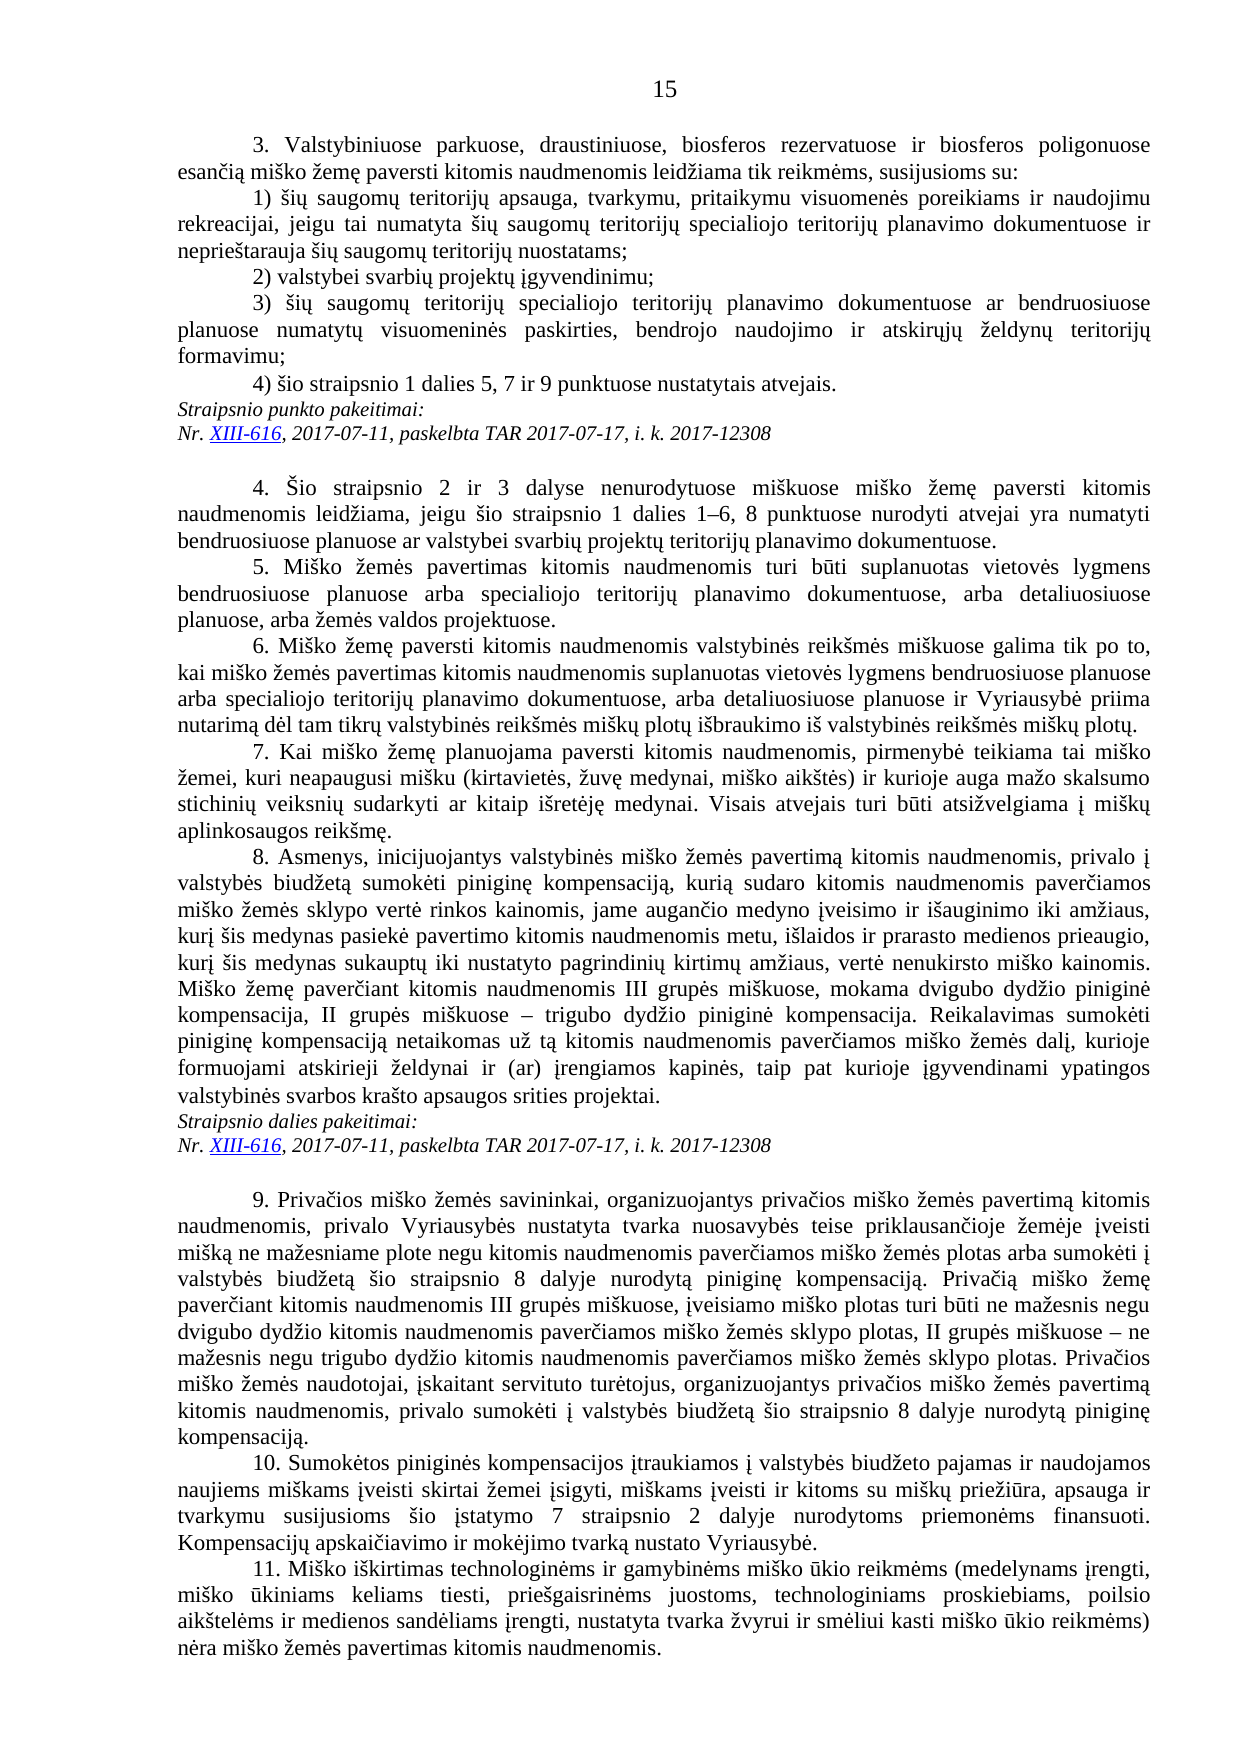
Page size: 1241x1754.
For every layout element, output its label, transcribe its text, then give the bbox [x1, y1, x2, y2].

text 1) šių saugomų teritorijų apsauga, tvarkymu, pritaikymu visuomenės poreikiams ir naudojimu rekreacijai, jeigu tai numatyta šių saugomų teritorijų specialiojo teritorijų planavimo dokumentuose ir neprieštarauja šių saugomų teritorijų nuostatams; [177, 184, 1152, 263]
text 7. Kai miško žemę planuojama paversti kitomis naudmenomis, pirmenybė teikiama tai miško žemei, kuri neapaugusi mišku (kirtavietės, žuvę medynai, miško aikštės) ir kurioje auga mažo skalsumo stichinių veiksnių sudarkyti ar kitaip išretėję medynai. Visais atvejais turi būti atsižvelgiama į miškų aplinkosaugos reikšmę. [177, 738, 1152, 843]
text 11. Miško iškirtimas technologinėms ir gamybinėms miško ūkio reikmėms (medelynams įrengti, miško ūkiniams keliams tiesti, priešgaisrinėms juostoms, technologiniams proskiebiams, poilsio aikštelėms ir medienos sandėliams įrengti, nustatyta tvarka žvyrui ir smėliui kasti miško ūkio reikmėms) nėra miško žemės pavertimas kitomis naudmenomis. [177, 1555, 1152, 1660]
text 10. Sumokėtos piniginės kompensacijos įtraukiamos į valstybės biudžeto pajamas ir naudojamos naujiems miškams įveisti skirtai žemei įsigyti, miškams įveisti ir kitoms su miškų priežiūra, apsauga ir tvarkymu susijusioms šio įstatymo 7 straipsnio 2 dalyje nurodytoms priemonėms finansuoti. Kompensacijų apskaičiavimo ir mokėjimo tvarką nustato Vyriausybė. [177, 1449, 1152, 1555]
text 5. Miško žemės pavertimas kitomis naudmenomis turi būti suplanuotas vietovės lygmens bendruosiuose planuose arba specialiojo teritorijų planavimo dokumentuose, arba detaliuosiuose planuose, arba žemės valdos projektuose. [177, 553, 1152, 632]
text 3. Valstybiniuose parkuose, draustiniuose, biosferos rezervatuose ir biosferos poligonuose esančią miško žemę paversti kitomis naudmenomis leidžiama tik reikmėms, susijusioms su: [177, 131, 1152, 184]
text Nr. XIII-616, 2017-07-11, paskelbta TAR 2017-07-17, i. k. 2017-12308 [177, 1133, 1152, 1157]
text 4. Šio straipsnio 2 ir 3 dalyse nenurodytuose miškuose miško žemę paversti kitomis naudmenomis leidžiama, jeigu šio straipsnio 1 dalies 1–6, 8 punktuose nurodyti atvejai yra numatyti bendruosiuose planuose ar valstybei svarbių projektų teritorijų planavimo dokumentuose. [177, 474, 1152, 553]
text 4) šio straipsnio 1 dalies 5, 7 ir 9 punktuose nustatytais atvejais. [177, 368, 1152, 397]
text Straipsnio punkto pakeitimai: [177, 397, 1152, 421]
text 2) valstybei svarbių projektų įgyvendinimu; [177, 263, 1152, 289]
text 6. Miško žemę paversti kitomis naudmenomis valstybinės reikšmės miškuose galima tik po to, kai miško žemės pavertimas kitomis naudmenomis suplanuotas vietovės lygmens bendruosiuose planuose arba specialiojo teritorijų planavimo dokumentuose, arba detaliuosiuose planuose ir Vyriausybė priima nutarimą dėl tam tikrų valstybinės reikšmės miškų plotų išbraukimo iš valstybinės reikšmės miškų plotų. [177, 632, 1152, 738]
text 3) šių saugomų teritorijų specialiojo teritorijų planavimo dokumentuose ar bendruosiuose planuose numatytų visuomeninės paskirties, bendrojo naudojimo ir atskirųjų želdynų teritorijų formavimu; [177, 289, 1152, 368]
text 9. Privačios miško žemės savininkai, organizuojantys privačios miško žemės pavertimą kitomis naudmenomis, privalo Vyriausybės nustatyta tvarka nuosavybės teise priklausančioje žemėje įveisti mišką ne mažesniame plote negu kitomis naudmenomis paverčiamos miško žemės plotas arba sumokėti į valstybės biudžetą šio straipsnio 8 dalyje nurodytą piniginę kompensaciją. Privačią miško žemę paverčiant kitomis naudmenomis III grupės miškuose, įveisiamo miško plotas turi būti ne mažesnis negu dvigubo dydžio kitomis naudmenomis paverčiamos miško žemės sklypo plotas, II grupės miškuose – ne mažesnis negu trigubo dydžio kitomis naudmenomis paverčiamos miško žemės sklypo plotas. Privačios miško žemės naudotojai, įskaitant servituto turėtojus, organizuojantys privačios miško žemės pavertimą kitomis naudmenomis, privalo sumokėti į valstybės biudžetą šio straipsnio 8 dalyje nurodytą piniginę kompensaciją. [177, 1186, 1152, 1449]
text Straipsnio dalies pakeitimai: [177, 1109, 1152, 1133]
text 8. Asmenys, inicijuojantys valstybinės miško žemės pavertimą kitomis naudmenomis, privalo į valstybės biudžetą sumokėti piniginę kompensaciją, kurią sudaro kitomis naudmenomis paverčiamos miško žemės sklypo vertė rinkos kainomis, jame augančio medyno įveisimo ir išauginimo iki amžiaus, kurį šis medynas pasiekė pavertimo kitomis naudmenomis metu, išlaidos ir prarasto medienos prieaugio, kurį šis medynas sukauptų iki nustatyto pagrindinių kirtimų amžiaus, vertė nenukirsto miško kainomis. Miško žemę paverčiant kitomis naudmenomis III grupės miškuose, mokama dvigubo dydžio piniginė kompensacija, II grupės miškuose – trigubo dydžio piniginė kompensacija. Reikalavimas sumokėti piniginę kompensaciją netaikomas už tą kitomis naudmenomis paverčiamos miško žemės dalį, kurioje formuojami atskirieji želdynai ir (ar) įrengiamos kapinės, taip pat kurioje įgyvendinami ypatingos valstybinės svarbos krašto apsaugos srities projektai. [177, 843, 1152, 1109]
text Nr. XIII-616, 2017-07-11, paskelbta TAR 2017-07-17, i. k. 2017-12308 [177, 421, 1152, 445]
